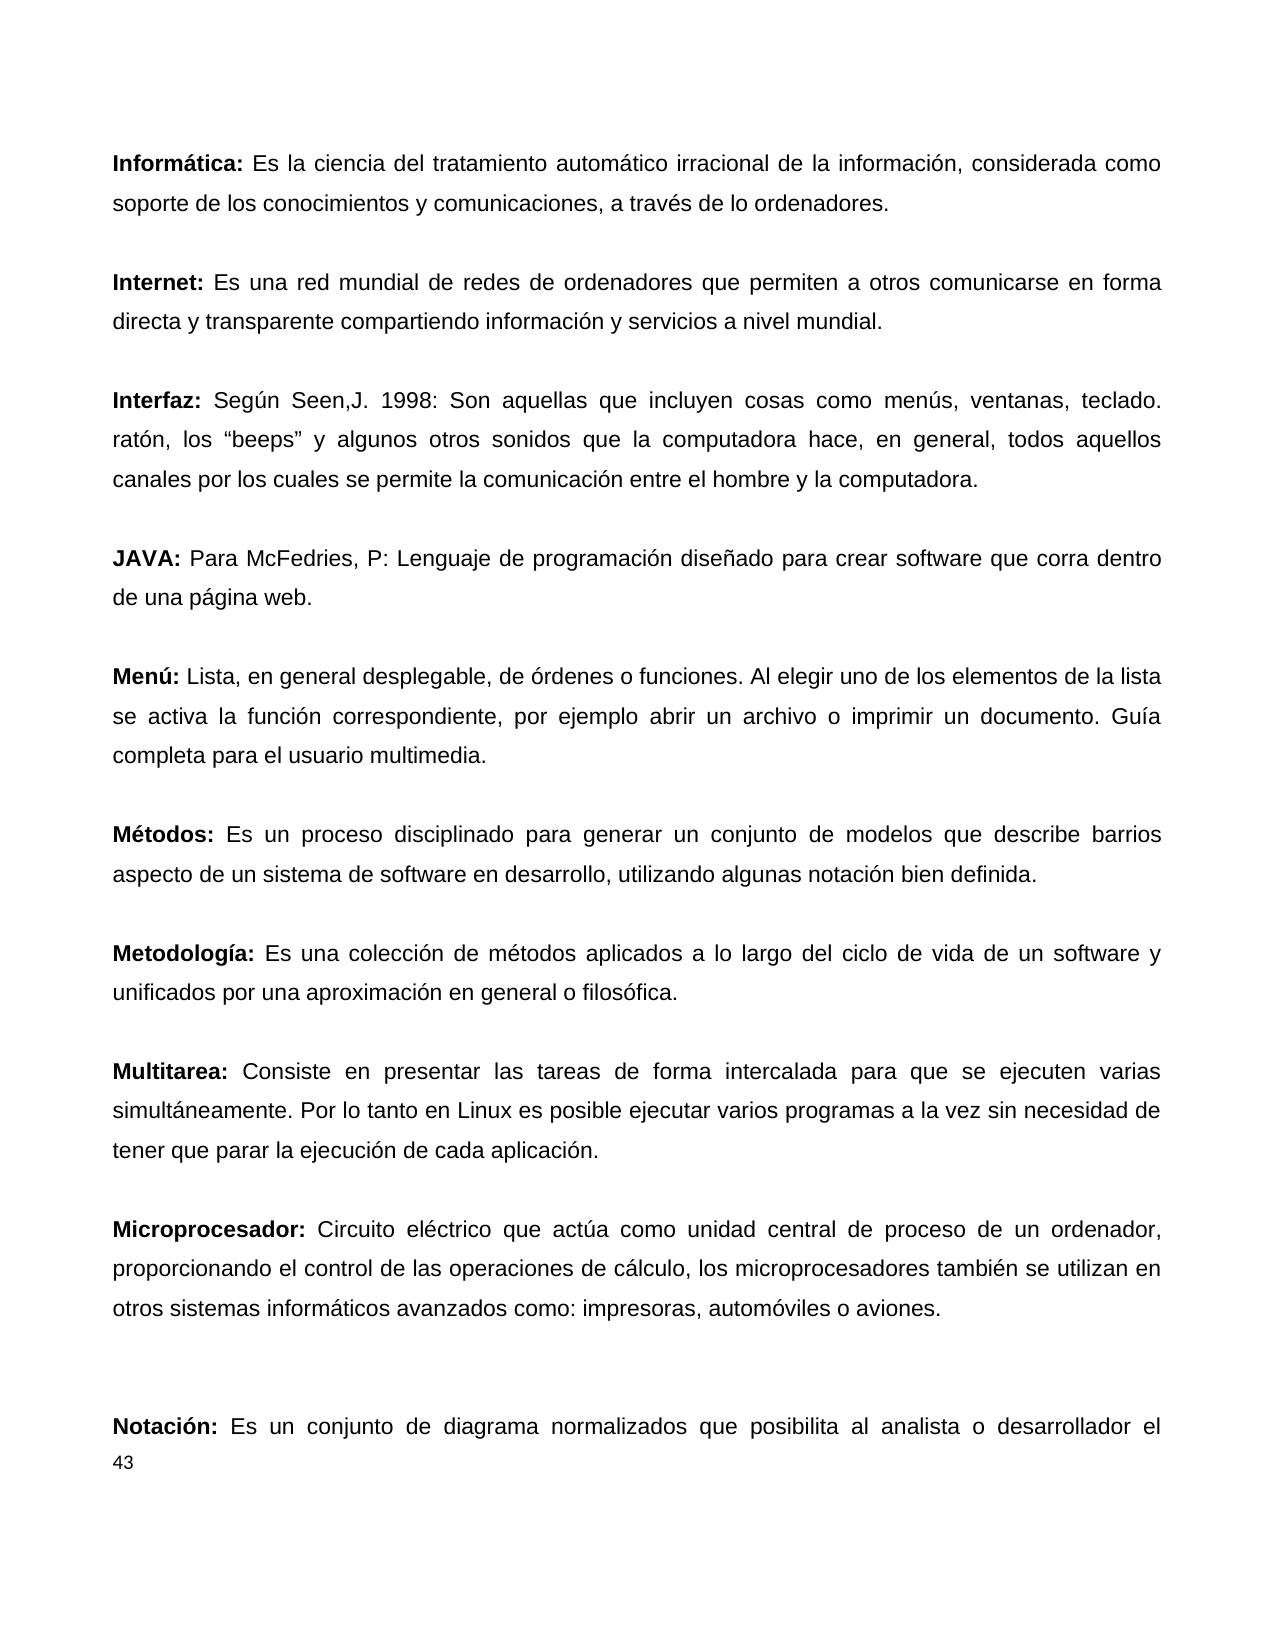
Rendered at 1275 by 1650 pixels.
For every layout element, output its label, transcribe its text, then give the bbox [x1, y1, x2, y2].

text Informática: Es la ciencia del tratamiento automático irracional de la información, considerada como soporte de los conocimientos y comunicaciones, a través de lo ordenadores. [112, 150, 1162, 216]
text Internet: Es una red mundial de redes de ordenadores que permiten a otros comunicarse en forma directa y transparente compartiendo información y servicios a nivel mundial. [112, 268, 1162, 334]
text Multitarea: Consiste en presentar las tareas de forma intercalada para que se ejecuten varias simultáneamente. Por lo tanto en Linux es posible ejecutar varios programas a la vez sin necesidad de tener que parar la ejecución de cada aplicación. [112, 1058, 1162, 1163]
text Interfaz: Según Seen,J. 1998: Son aquellas que incluyen cosas como menús, ventanas, teclado. ratón, los “beeps” y algunos otros sonidos que la computadora hace, en general, todos aquellos canales por los cuales se permite la comunicación entre el hombre y la computadora. [112, 387, 1162, 492]
text Notación: Es un conjunto de diagrama normalizados que posibilita al analista o desarrollador el [112, 1413, 1162, 1440]
text Microprocesador: Circuito eléctrico que actúa como unidad central de proceso de un ordenador, proporcionando el control de las operaciones de cálculo, los microprocesadores también se utilizan en otros sistemas informáticos avanzados como: impresoras, automóviles o aviones. [112, 1216, 1162, 1321]
text Métodos: Es un proceso disciplinado para generar un conjunto de modelos que describe barrios aspecto de un sistema de software en desarrollo, utilizando algunas notación bien definida. [112, 821, 1162, 887]
text Menú: Lista, en general desplegable, de órdenes o funciones. Al elegir uno de los elementos de la lista se activa la función correspondiente, por ejemplo abrir un archivo o imprimir un documento. Guía completa para el usuario multimedia. [112, 663, 1162, 768]
text JAVA: Para McFedries, P: Lenguaje de programación diseñado para crear software que corra dentro de una página web. [112, 545, 1162, 611]
text Metodología: Es una colección de métodos aplicados a lo largo del ciclo de vida de un software y unificados por una aproximación en general o filosófica. [112, 939, 1162, 1005]
